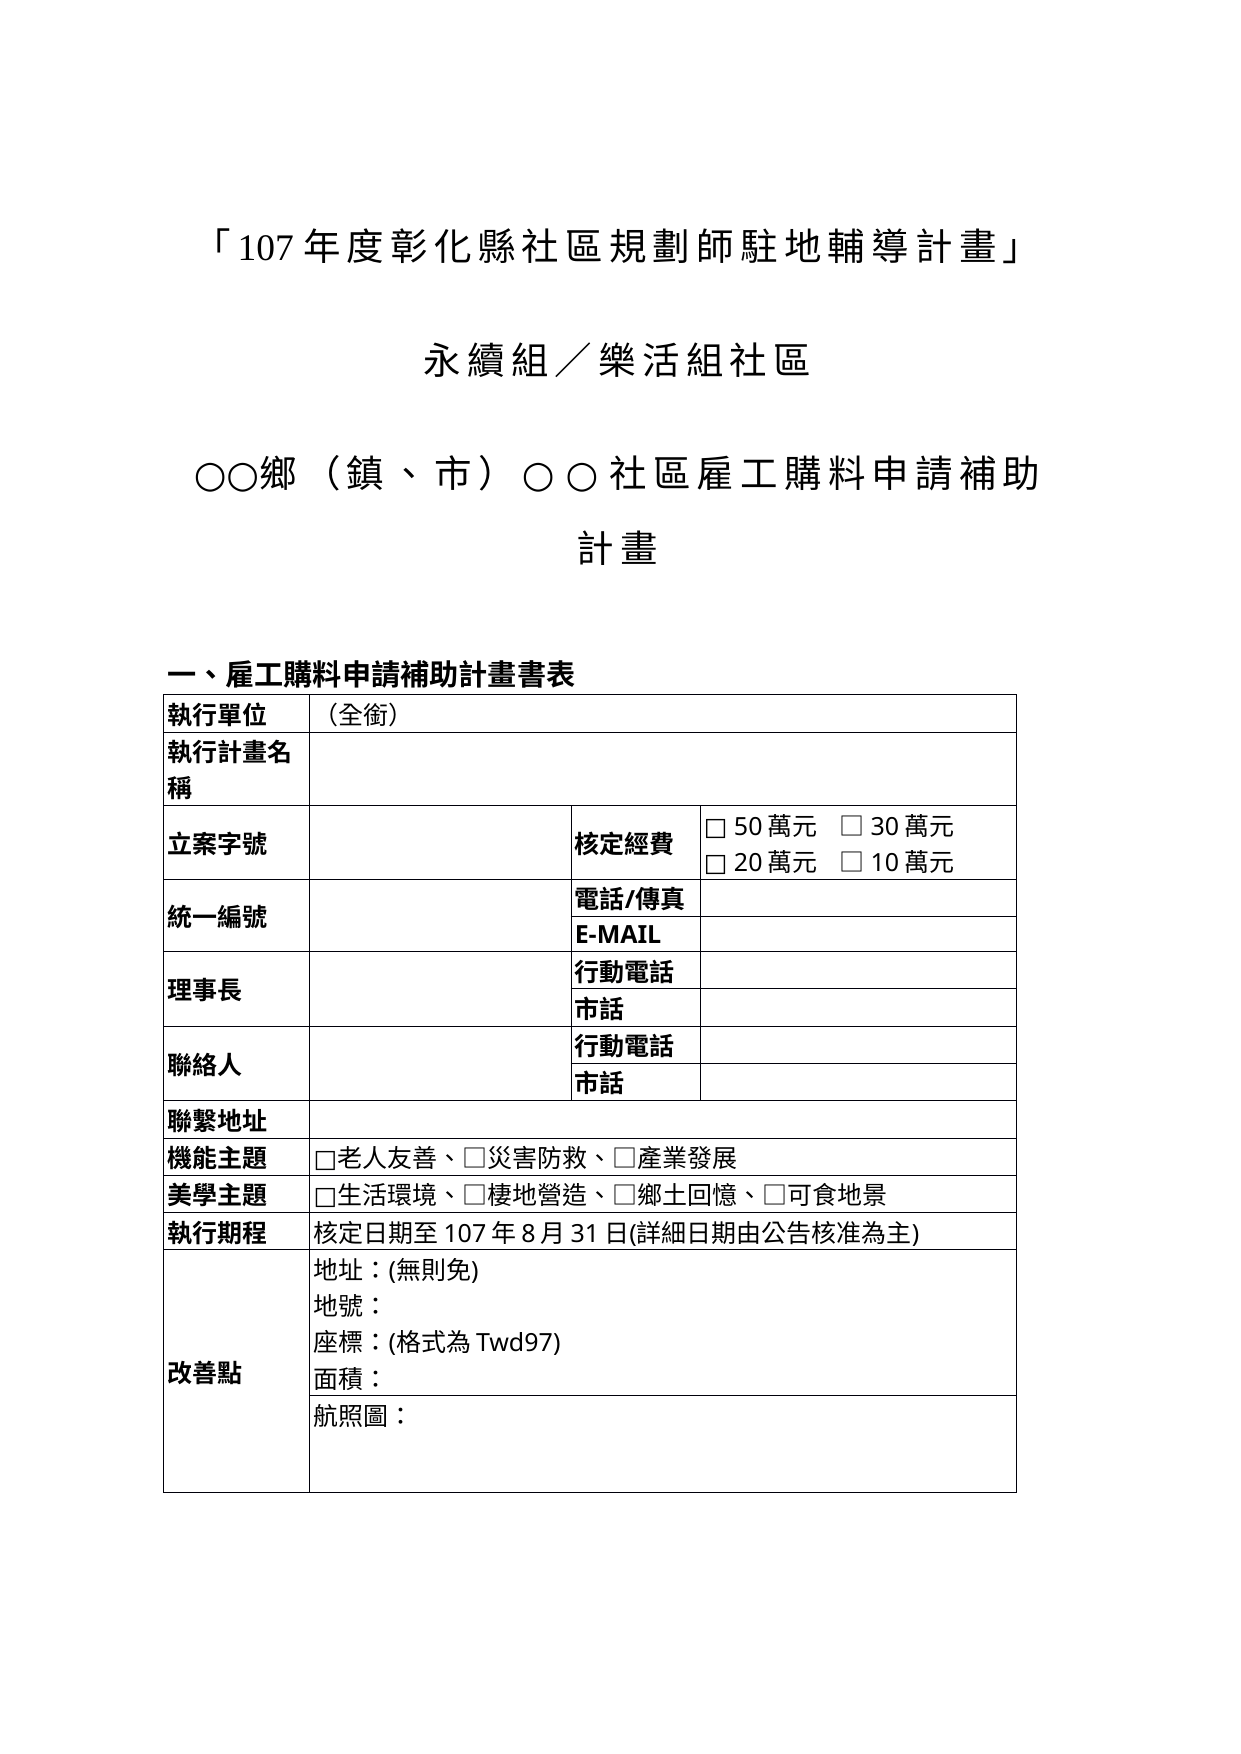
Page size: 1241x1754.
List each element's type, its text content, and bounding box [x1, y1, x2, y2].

table_cell 理事長 [164, 952, 309, 1026]
table_cell [310, 733, 1016, 805]
table_cell [701, 952, 1016, 988]
table_cell [701, 989, 1016, 1026]
text 永續組／樂活組社區 [193, 314, 1047, 389]
table_cell [310, 952, 571, 1026]
table_cell □ 50萬元 □ 30萬元 □ 20萬元 □ 10萬元 [701, 806, 1016, 879]
table_cell 立案字號 [164, 806, 309, 879]
table_cell 執行單位 [164, 695, 309, 732]
table_cell E-MAIL [572, 917, 700, 951]
table_cell 聯繫地址 [164, 1101, 309, 1137]
text ○○鄉（鎮、市）○○社區雇工購料申請補助計畫 [193, 427, 1047, 577]
table_cell 行動電話 [572, 952, 700, 988]
table_cell 聯絡人 [164, 1027, 309, 1100]
table_cell 地址：(無則免) 地號： 座標：(格式為Twd97) 面積： [310, 1250, 1016, 1395]
table_cell 市話 [572, 989, 700, 1026]
table_header 一、雇工購料申請補助計畫書表 [164, 652, 1017, 694]
table_cell □生活環境、□棲地營造、□鄉土回憶、□可食地景 [310, 1176, 1016, 1212]
table_cell 改善點 [164, 1250, 309, 1492]
table_cell 電話/傳真 [572, 880, 700, 916]
table_cell 航照圖： [310, 1396, 1016, 1492]
text 「107年度彰化縣社區規劃師駐地輔導計畫」 [193, 202, 1047, 277]
table_cell [310, 806, 571, 879]
table_cell 美學主題 [164, 1176, 309, 1212]
table_cell [701, 1027, 1016, 1063]
table_cell [310, 880, 571, 951]
table_cell 統一編號 [164, 880, 309, 951]
table_cell 核定日期至107年8月31日(詳細日期由公告核准為主) [310, 1213, 1016, 1249]
table_cell （全銜） [310, 695, 1016, 732]
table_cell 行動電話 [572, 1027, 700, 1063]
table_cell 機能主題 [164, 1139, 309, 1175]
table_cell [701, 1064, 1016, 1100]
table_cell 執行計畫名稱 [164, 733, 309, 805]
table_cell [310, 1101, 1016, 1137]
table_cell □老人友善、□災害防救、□產業發展 [310, 1139, 1016, 1175]
table_cell [310, 1027, 571, 1100]
table_cell [701, 880, 1016, 916]
table_cell [701, 917, 1016, 951]
table_cell 核定經費 [572, 806, 700, 879]
table_cell 執行期程 [164, 1213, 309, 1249]
table_cell 市話 [572, 1064, 700, 1100]
